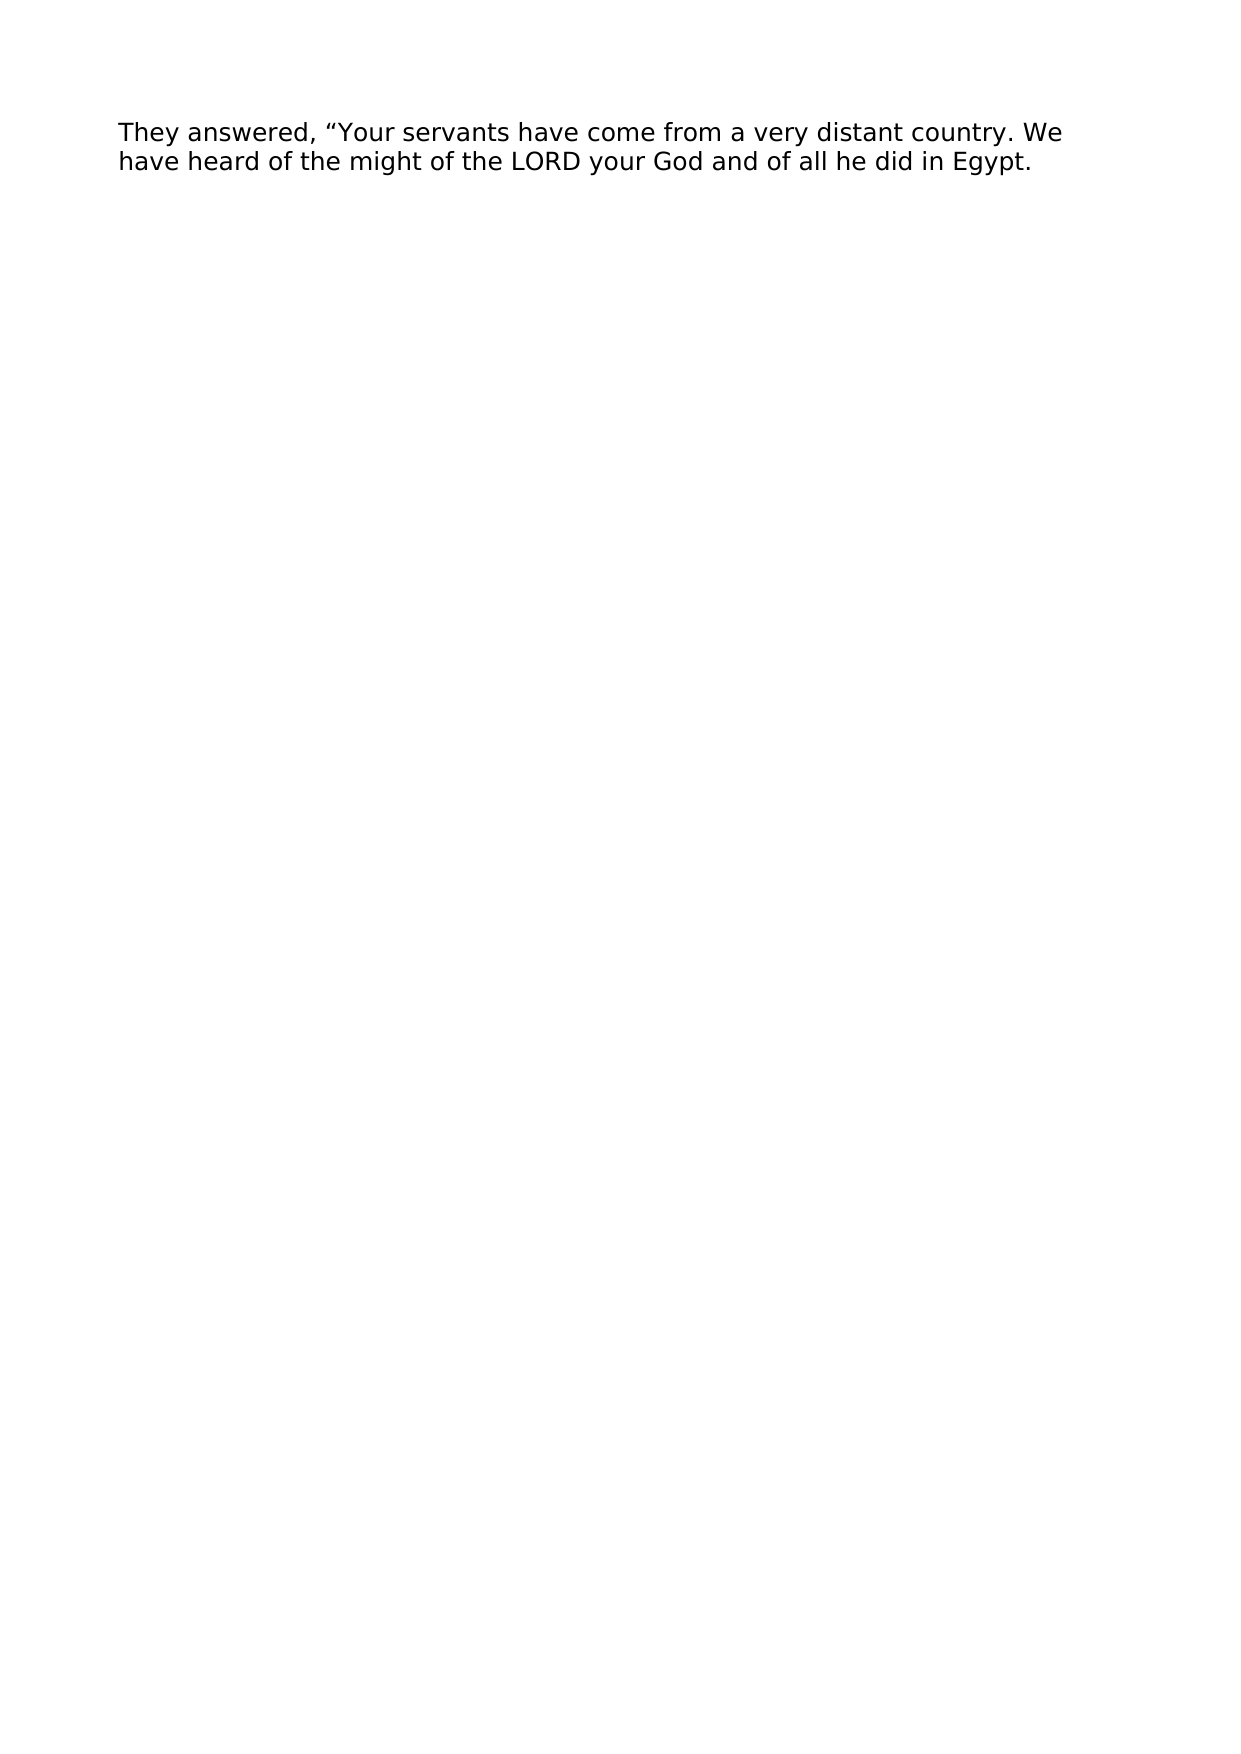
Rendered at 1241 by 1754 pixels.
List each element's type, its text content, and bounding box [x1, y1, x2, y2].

text They answered, “Your servants have come from a very distant country. We have heard of the might of the LORD your God and of all he did in Egypt. [118, 118, 1122, 176]
